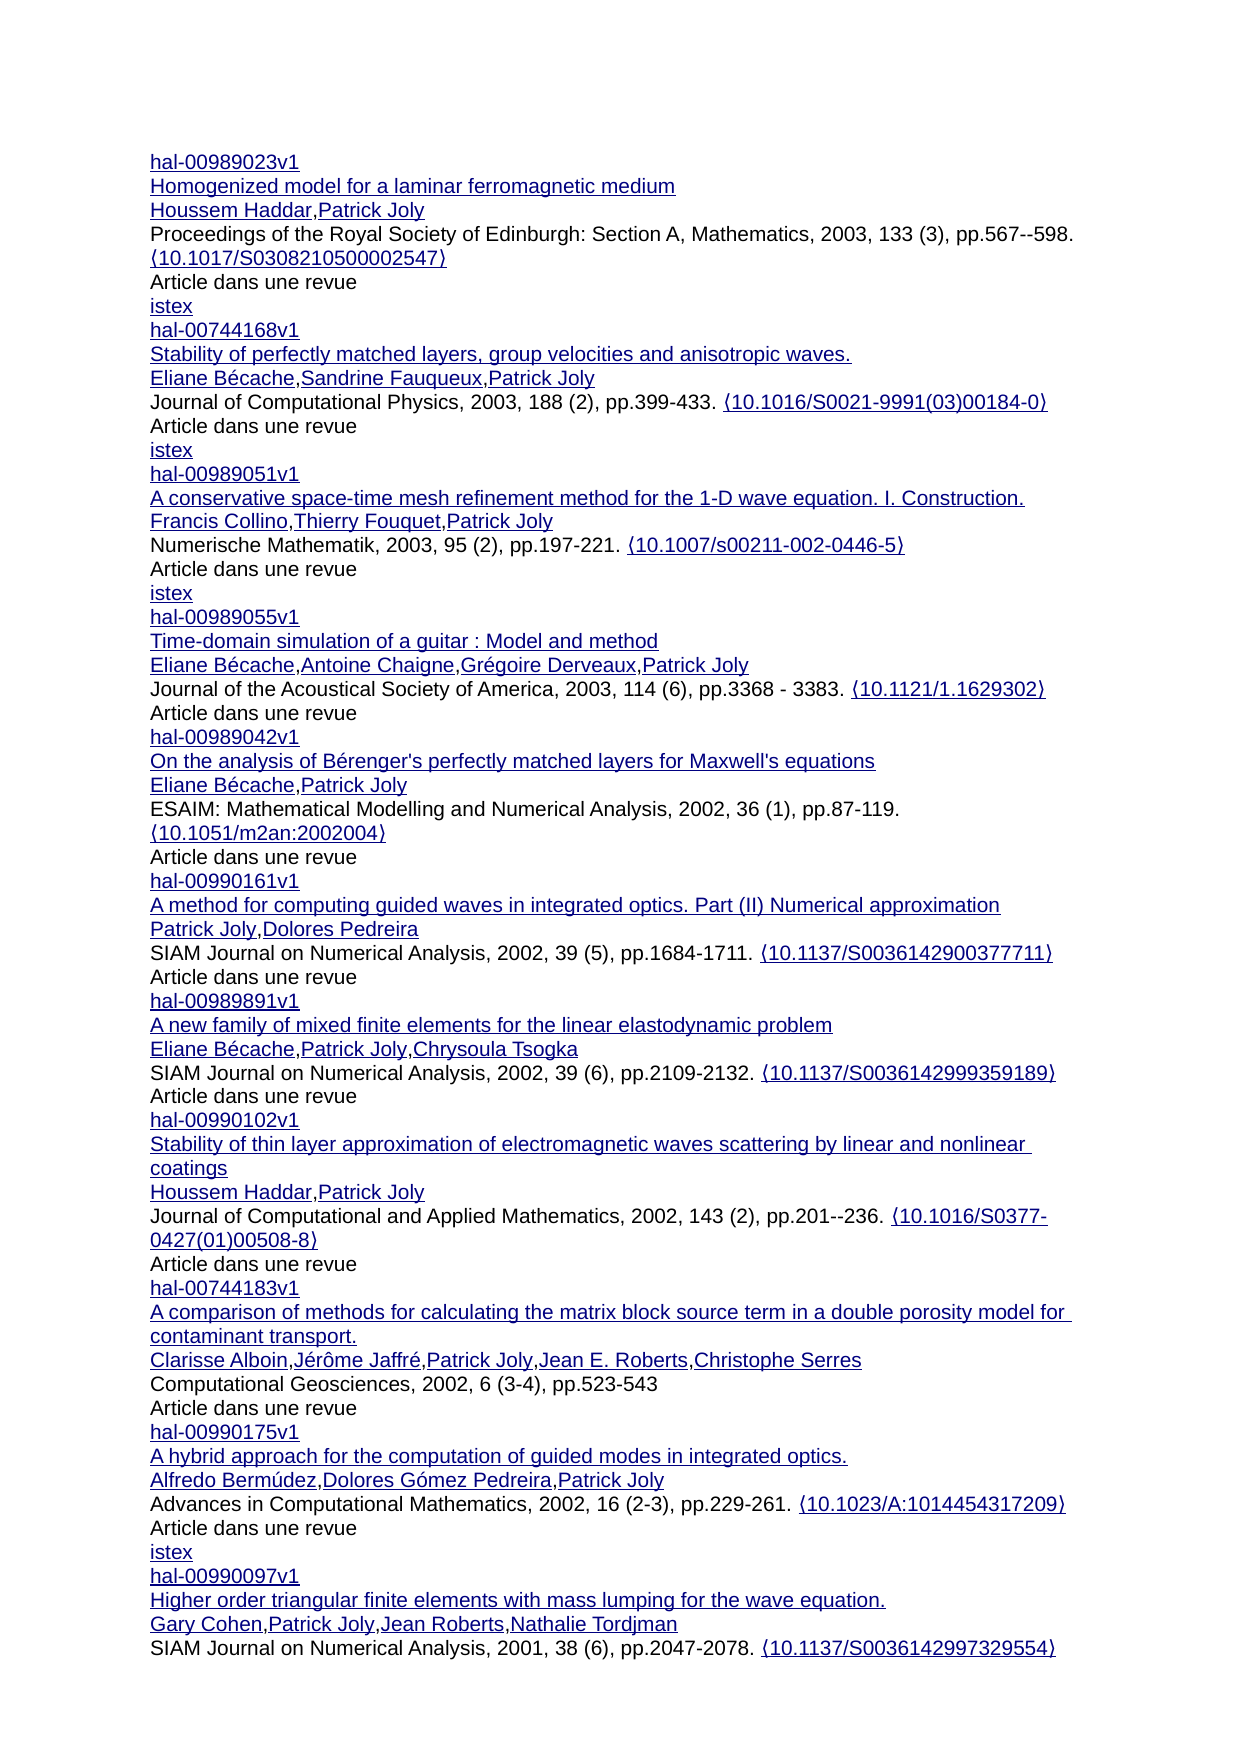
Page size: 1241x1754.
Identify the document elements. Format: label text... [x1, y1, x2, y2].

table_cell hal-00989023v1 [150, 150, 1090, 174]
table_cell Time-domain simulation of a guitar : Model and method Eliane Bécache,Antoine Chaigne,Grégoire Derveaux,Patrick Joly Journal of the Acoustical Society of America, 2003, 114 (6), pp.3368 - 3383. ⟨10.1121/1.1629302⟩ Article dans une revue hal-00989042v1 [150, 629, 1090, 749]
table_cell A new family of mixed finite elements for the linear elastodynamic problem Eliane Bécache,Patrick Joly,Chrysoula Tsogka SIAM Journal on Numerical Analysis, 2002, 39 (6), pp.2109-2132. ⟨10.1137/S0036142999359189⟩ Article dans une revue hal-00990102v1 [150, 1013, 1090, 1132]
table_cell A conservative space-time mesh refinement method for the 1-D wave equation. I. Construction. Francis Collino,Thierry Fouquet,Patrick Joly Numerische Mathematik, 2003, 95 (2), pp.197-221. ⟨10.1007/s00211-002-0446-5⟩ Article dans une revue istex hal-00989055v1 [150, 485, 1090, 629]
table_cell Stability of thin layer approximation of electromagnetic waves scattering by linear and nonlinear coatings Houssem Haddar,Patrick Joly Journal of Computational and Applied Mathematics, 2002, 143 (2), pp.201--236. ⟨10.1016/S0377-0427(01)00508-8⟩ Article dans une revue hal-00744183v1 [150, 1132, 1090, 1300]
table_cell A comparison of methods for calculating the matrix block source term in a double porosity model for contaminant transport. Clarisse Alboin,Jérôme Jaffré,Patrick Joly,Jean E. Roberts,Christophe Serres Computational Geosciences, 2002, 6 (3-4), pp.523-543 Article dans une revue hal-00990175v1 [150, 1300, 1090, 1444]
table_cell Higher order triangular finite elements with mass lumping for the wave equation. Gary Cohen,Patrick Joly,Jean Roberts,Nathalie Tordjman SIAM Journal on Numerical Analysis, 2001, 38 (6), pp.2047-2078. ⟨10.1137/S0036142997329554⟩ [150, 1588, 1090, 1659]
table_cell Homogenized model for a laminar ferromagnetic medium Houssem Haddar,Patrick Joly Proceedings of the Royal Society of Edinburgh: Section A, Mathematics, 2003, 133 (3), pp.567--598. ⟨10.1017/S0308210500002547⟩ Article dans une revue istex hal-00744168v1 [150, 174, 1090, 342]
table_cell A method for computing guided waves in integrated optics. Part (II) Numerical approximation Patrick Joly,Dolores Pedreira SIAM Journal on Numerical Analysis, 2002, 39 (5), pp.1684-1711. ⟨10.1137/S0036142900377711⟩ Article dans une revue hal-00989891v1 [150, 893, 1090, 1012]
table_cell A hybrid approach for the computation of guided modes in integrated optics. Alfredo Bermúdez,Dolores Gómez Pedreira,Patrick Joly Advances in Computational Mathematics, 2002, 16 (2-3), pp.229-261. ⟨10.1023/A:1014454317209⟩ Article dans une revue istex hal-00990097v1 [150, 1444, 1090, 1587]
table_cell Stability of perfectly matched layers, group velocities and anisotropic waves. Eliane Bécache,Sandrine Fauqueux,Patrick Joly Journal of Computational Physics, 2003, 188 (2), pp.399-433. ⟨10.1016/S0021-9991(03)00184-0⟩ Article dans une revue istex hal-00989051v1 [150, 342, 1090, 485]
table_cell On the analysis of Bérenger's perfectly matched layers for Maxwell's equations Eliane Bécache,Patrick Joly ESAIM: Mathematical Modelling and Numerical Analysis, 2002, 36 (1), pp.87-119. ⟨10.1051/m2an:2002004⟩ Article dans une revue hal-00990161v1 [150, 749, 1090, 893]
